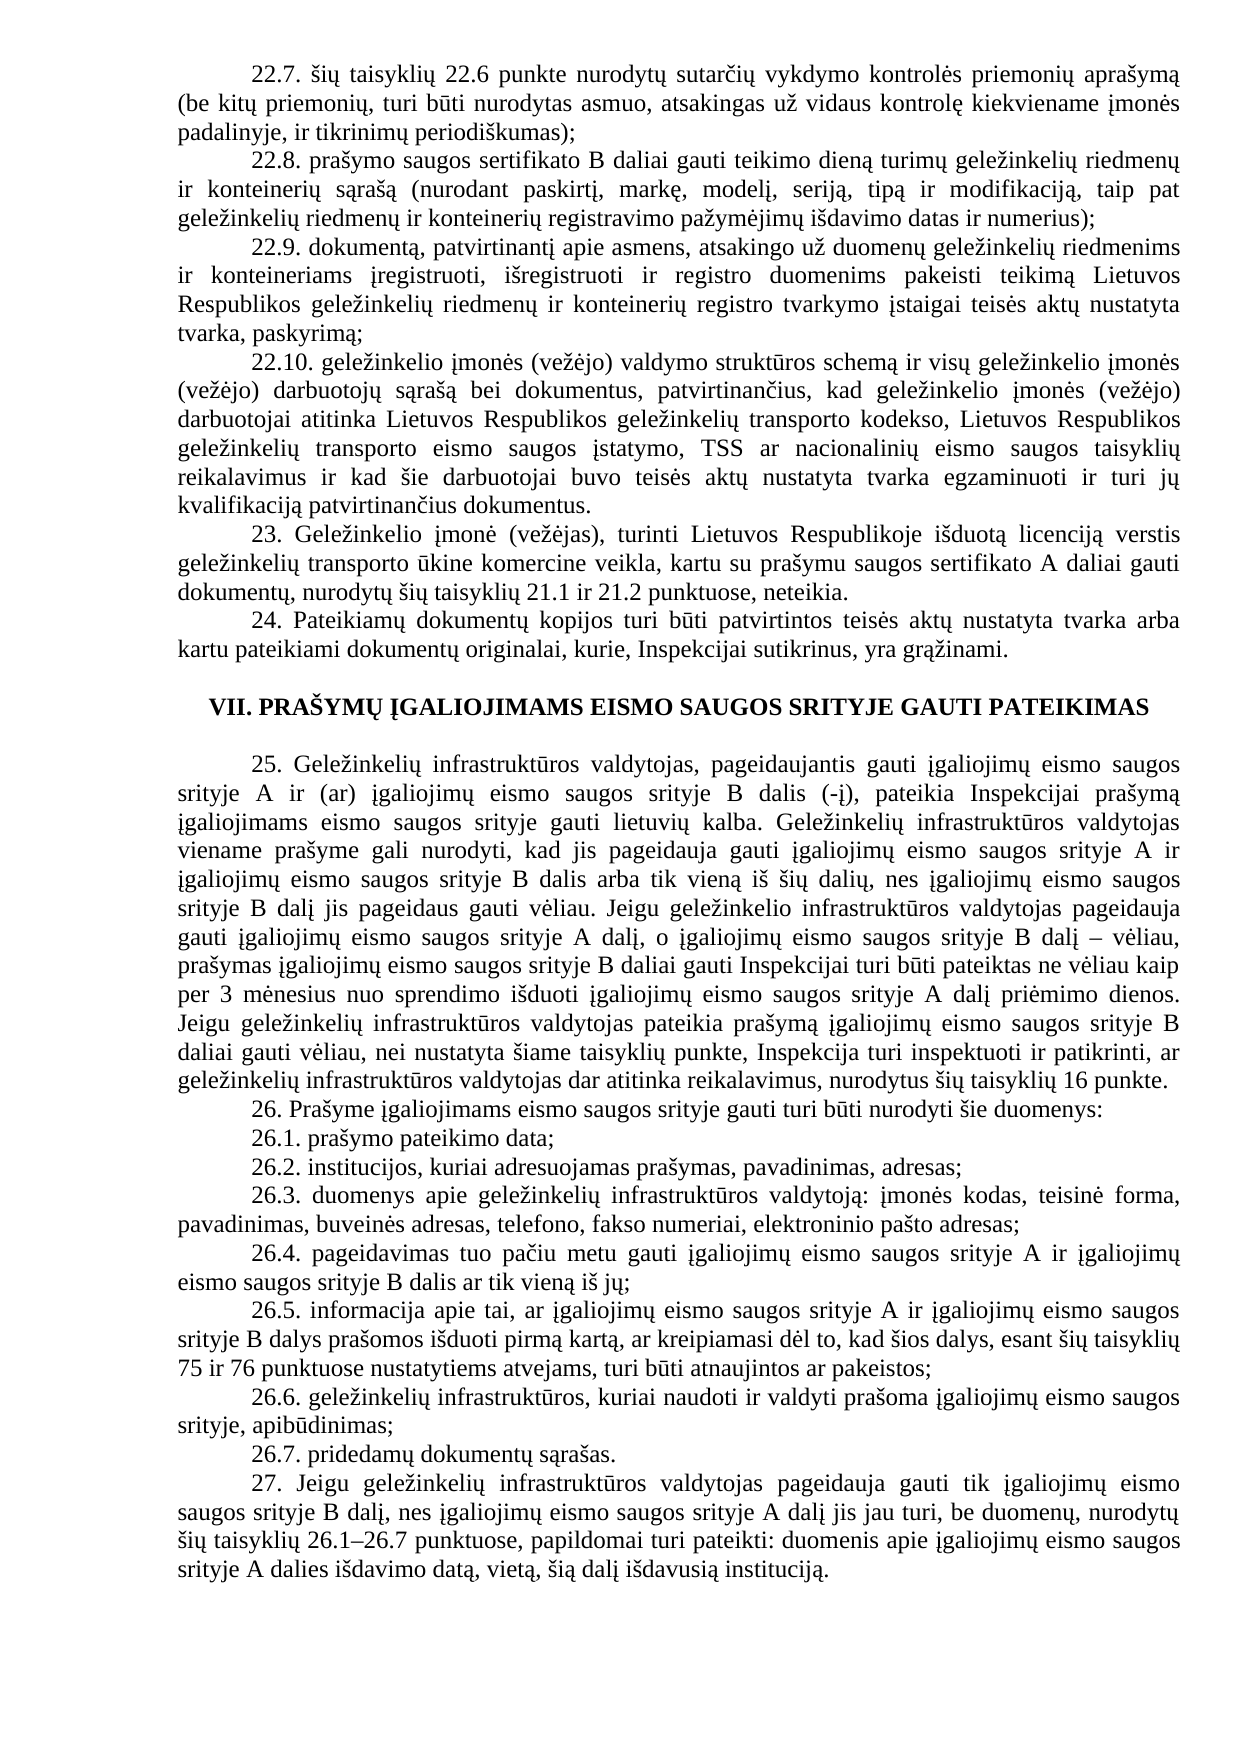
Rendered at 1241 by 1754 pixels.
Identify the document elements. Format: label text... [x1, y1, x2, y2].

text 26.6. geležinkelių infrastruktūros, kuriai naudoti ir valdyti prašoma įgaliojimų eismo saugos srityje, apibūdinimas; [177, 1382, 1181, 1439]
text 26.3. duomenys apie geležinkelių infrastruktūros valdytoją: įmonės kodas, teisinė forma, pavadinimas, buveinės adresas, telefono, fakso numeriai, elektroninio pašto adresas; [177, 1180, 1181, 1238]
text 26. Prašyme įgaliojimams eismo saugos srityje gauti turi būti nurodyti šie duomenys: [177, 1094, 1181, 1123]
text 27. Jeigu geležinkelių infrastruktūros valdytojas pageidauja gauti tik įgaliojimų eismo saugos srityje B dalį, nes įgaliojimų eismo saugos srityje A dalį jis jau turi, be duomenų, nurodytų šių taisyklių 26.1–26.7 punktuose, papildomai turi pateikti: duomenis apie įgaliojimų eismo saugos srityje A dalies išdavimo datą, vietą, šią dalį išdavusią instituciją. [177, 1468, 1181, 1583]
text 22.9. dokumentą, patvirtinantį apie asmens, atsakingo už duomenų geležinkelių riedmenims ir konteineriams įregistruoti, išregistruoti ir registro duomenims pakeisti teikimą Lietuvos Respublikos geležinkelių riedmenų ir konteinerių registro tvarkymo įstaigai teisės aktų nustatyta tvarka, paskyrimą; [177, 232, 1181, 347]
text 22.8. prašymo saugos sertifikato B daliai gauti teikimo dieną turimų geležinkelių riedmenų ir konteinerių sąrašą (nurodant paskirtį, markę, modelį, seriją, tipą ir modifikaciją, taip pat geležinkelių riedmenų ir konteinerių registravimo pažymėjimų išdavimo datas ir numerius); [177, 145, 1181, 232]
text 26.5. informacija apie tai, ar įgaliojimų eismo saugos srityje A ir įgaliojimų eismo saugos srityje B dalys prašomos išduoti pirmą kartą, ar kreipiamasi dėl to, kad šios dalys, esant šių taisyklių 75 ir 76 punktuose nustatytiems atvejams, turi būti atnaujintos ar pakeistos; [177, 1295, 1181, 1382]
text 26.7. pridedamų dokumentų sąrašas. [177, 1439, 1181, 1468]
text VII. PRAŠYMŲ ĮGALIOJIMAMS EISMO SAUGOS SRITYJE GAUTI PATEIKIMAS [177, 692, 1181, 720]
text 26.2. institucijos, kuriai adresuojamas prašymas, pavadinimas, adresas; [177, 1152, 1181, 1180]
text 22.10. geležinkelio įmonės (vežėjo) valdymo struktūros schemą ir visų geležinkelio įmonės (vežėjo) darbuotojų sąrašą bei dokumentus, patvirtinančius, kad geležinkelio įmonės (vežėjo) darbuotojai atitinka Lietuvos Respublikos geležinkelių transporto kodekso, Lietuvos Respublikos geležinkelių transporto eismo saugos įstatymo, TSS ar nacionalinių eismo saugos taisyklių reikalavimus ir kad šie darbuotojai buvo teisės aktų nustatyta tvarka egzaminuoti ir turi jų kvalifikaciją patvirtinančius dokumentus. [177, 347, 1181, 519]
text 25. Geležinkelių infrastruktūros valdytojas, pageidaujantis gauti įgaliojimų eismo saugos srityje A ir (ar) įgaliojimų eismo saugos srityje B dalis (-į), pateikia Inspekcijai prašymą įgaliojimams eismo saugos srityje gauti lietuvių kalba. Geležinkelių infrastruktūros valdytojas viename prašyme gali nurodyti, kad jis pageidauja gauti įgaliojimų eismo saugos srityje A ir įgaliojimų eismo saugos srityje B dalis arba tik vieną iš šių dalių, nes įgaliojimų eismo saugos srityje B dalį jis pageidaus gauti vėliau. Jeigu geležinkelio infrastruktūros valdytojas pageidauja gauti įgaliojimų eismo saugos srityje A dalį, o įgaliojimų eismo saugos srityje B dalį – vėliau, prašymas įgaliojimų eismo saugos srityje B daliai gauti Inspekcijai turi būti pateiktas ne vėliau kaip per 3 mėnesius nuo sprendimo išduoti įgaliojimų eismo saugos srityje A dalį priėmimo dienos. Jeigu geležinkelių infrastruktūros valdytojas pateikia prašymą įgaliojimų eismo saugos srityje B daliai gauti vėliau, nei nustatyta šiame taisyklių punkte, Inspekcija turi inspektuoti ir patikrinti, ar geležinkelių infrastruktūros valdytojas dar atitinka reikalavimus, nurodytus šių taisyklių 16 punkte. [177, 749, 1181, 1094]
text 26.4. pageidavimas tuo pačiu metu gauti įgaliojimų eismo saugos srityje A ir įgaliojimų eismo saugos srityje B dalis ar tik vieną iš jų; [177, 1238, 1181, 1295]
text 22.7. šių taisyklių 22.6 punkte nurodytų sutarčių vykdymo kontrolės priemonių aprašymą (be kitų priemonių, turi būti nurodytas asmuo, atsakingas už vidaus kontrolę kiekviename įmonės padalinyje, ir tikrinimų periodiškumas); [177, 59, 1181, 145]
text 24. Pateikiamų dokumentų kopijos turi būti patvirtintos teisės aktų nustatyta tvarka arba kartu pateikiami dokumentų originalai, kurie, Inspekcijai sutikrinus, yra grąžinami. [177, 605, 1181, 663]
text 23. Geležinkelio įmonė (vežėjas), turinti Lietuvos Respublikoje išduotą licenciją verstis geležinkelių transporto ūkine komercine veikla, kartu su prašymu saugos sertifikato A daliai gauti dokumentų, nurodytų šių taisyklių 21.1 ir 21.2 punktuose, neteikia. [177, 519, 1181, 605]
text 26.1. prašymo pateikimo data; [177, 1123, 1181, 1152]
